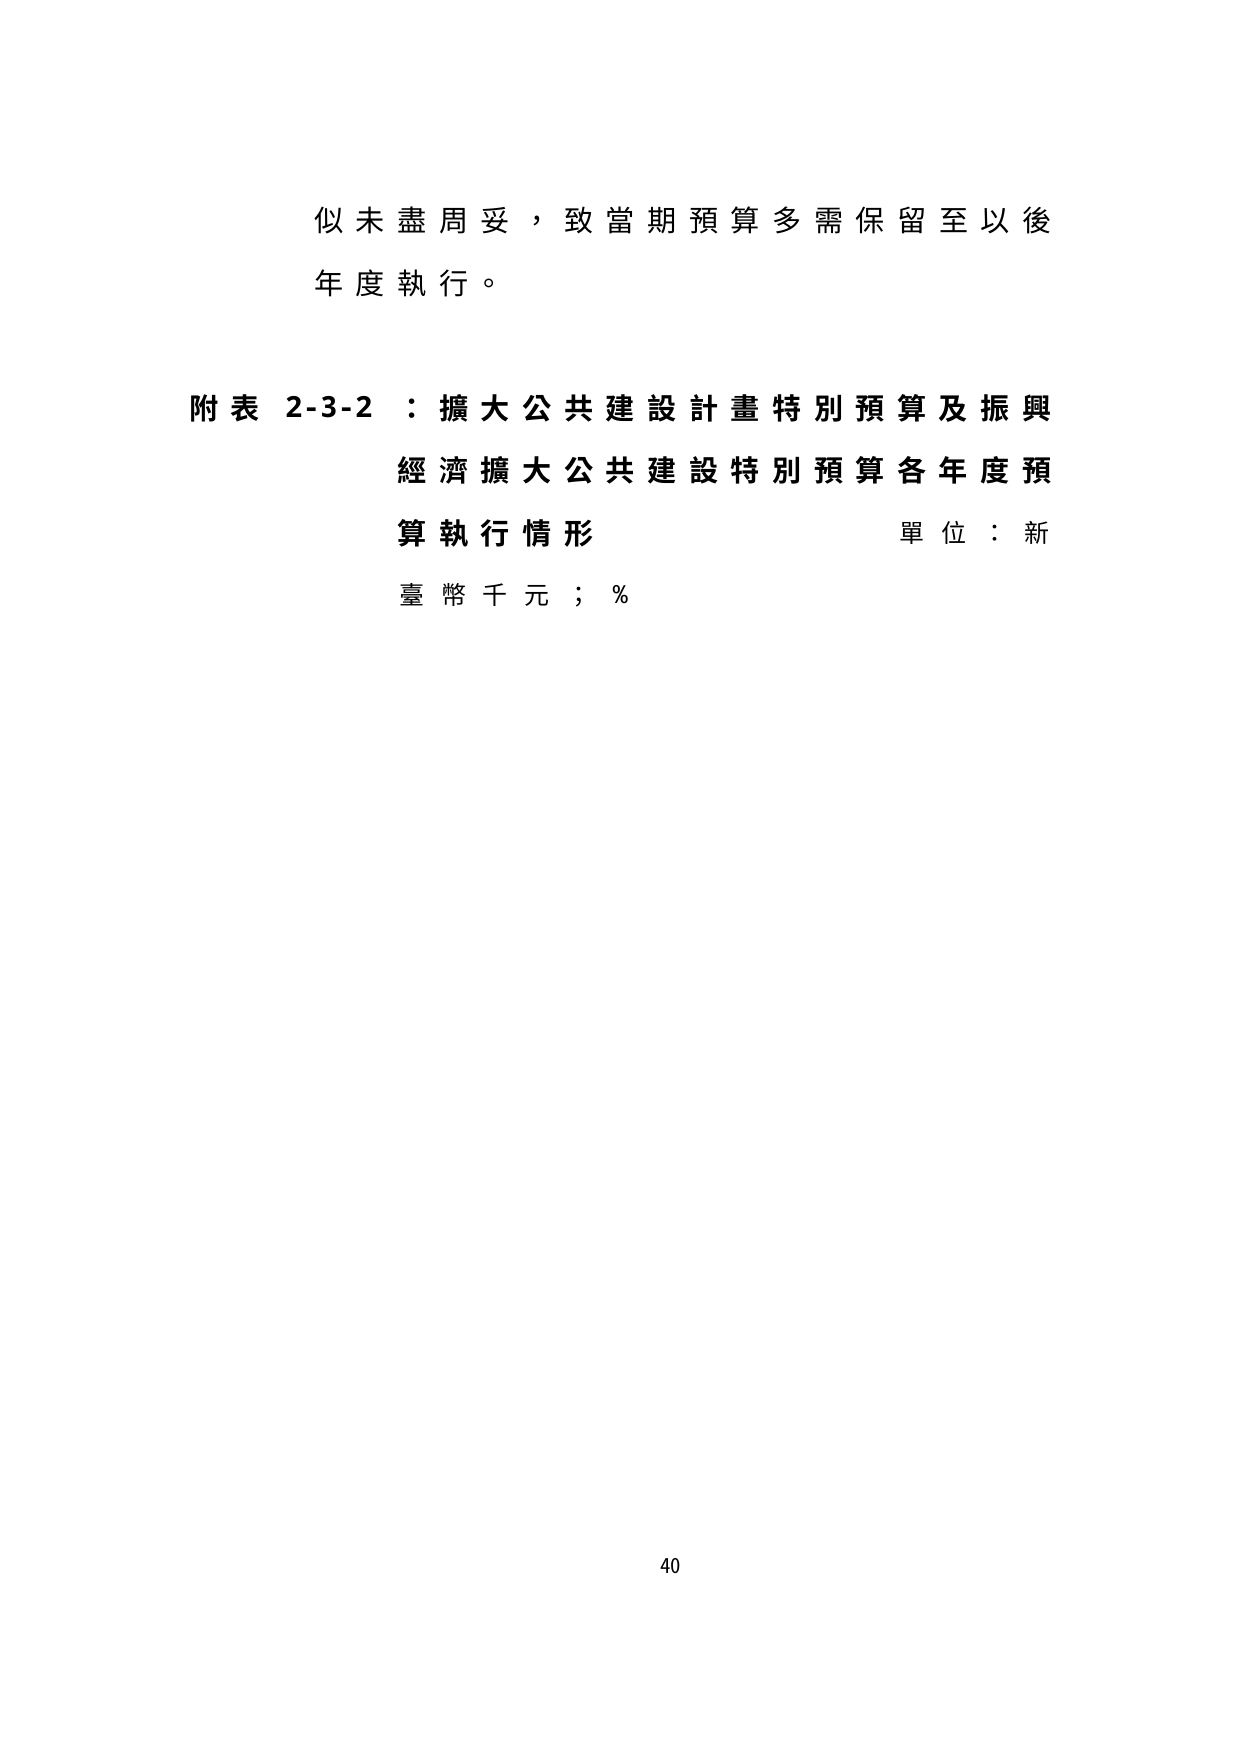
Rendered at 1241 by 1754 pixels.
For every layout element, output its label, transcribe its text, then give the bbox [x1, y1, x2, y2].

text 3.以政事別科目分析：除文化支出、工業支出及其他經濟服務支出外，多數政事別支出當年度執行率均可達90%以上，且實支數及應付數占預算數比亦多可超過6成。惟其中文化支出及其他經濟服務支出執行率分別為83.73%及70.79%，實支數及應付數占預算數比則僅分別為18.47%及26.25%，顯示執行機關於辦理文化及其他經濟服務支出之相關計畫，前期規劃作業似未盡周妥，致當期預算多需保留至以後年度執行。 [271, 177, 1058, 302]
text 附表2-3-2：擴大公共建設計畫特別預算及振興經濟擴大公共建設特別預算各年度預算執行情形 單位：新臺幣千元；% [183, 365, 1058, 615]
